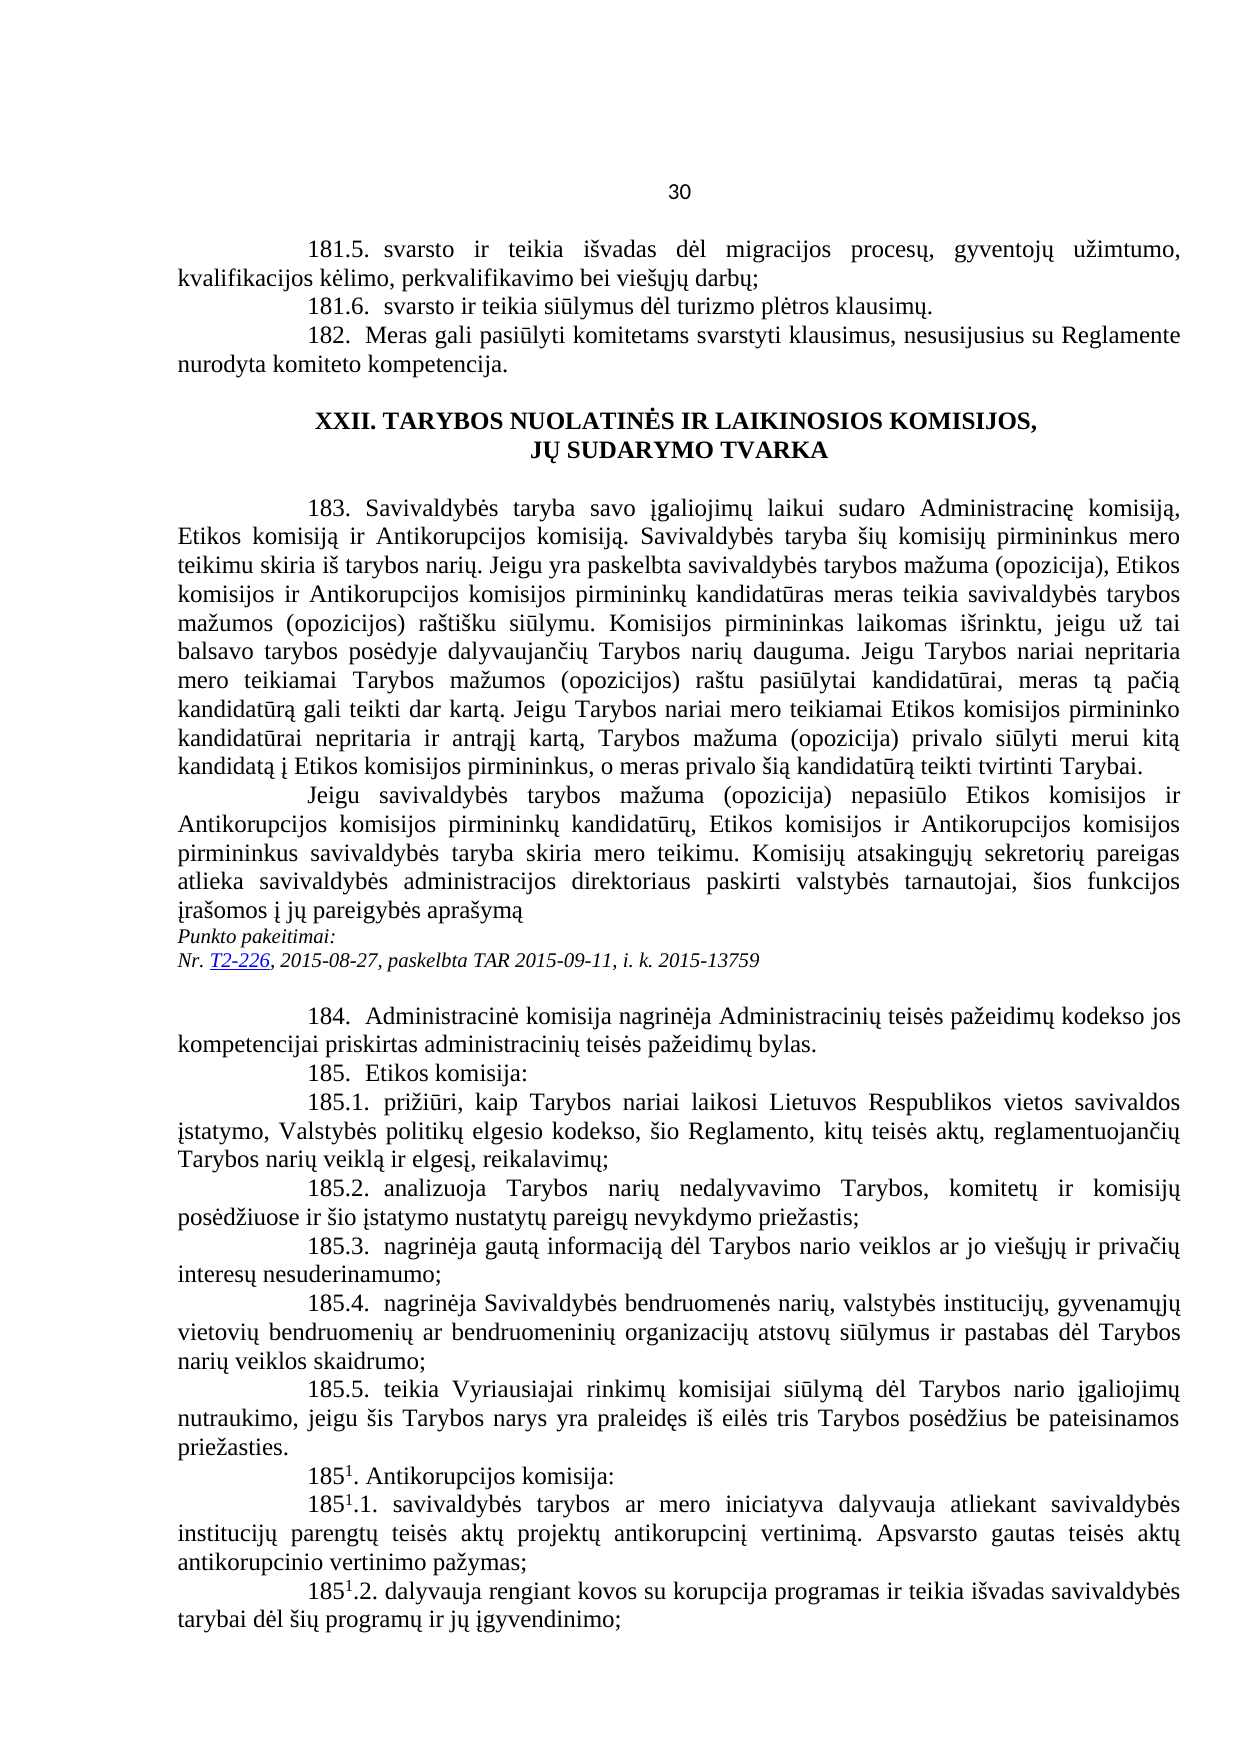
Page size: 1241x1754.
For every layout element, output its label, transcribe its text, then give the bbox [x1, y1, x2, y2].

text 1851.1. savivaldybės tarybos ar mero iniciatyva dalyvauja atliekant savivaldybės institucijų parengtų teisės aktų projektų antikorupcinį vertinimą. Apsvarsto gautas teisės aktų antikorupcinio vertinimo pažymas; [177, 1489, 1181, 1576]
text 181.5. svarsto ir teikia išvadas dėl migracijos procesų, gyventojų užimtumo, kvalifikacijos kėlimo, perkvalifikavimo bei viešųjų darbų; [177, 234, 1181, 291]
text Nr. T2-226, 2015-08-27, paskelbta TAR 2015-09-11, i. k. 2015-13759 [177, 948, 1181, 972]
text 181.6. svarsto ir teikia siūlymus dėl turizmo plėtros klausimų. [177, 291, 1181, 320]
text 184. Administracinė komisija nagrinėja Administracinių teisės pažeidimų kodekso jos kompetencijai priskirtas administracinių teisės pažeidimų bylas. [177, 1001, 1181, 1058]
text Punkto pakeitimai: [177, 924, 1181, 948]
text 185. Etikos komisija: [177, 1058, 1181, 1087]
text 1851. Antikorupcijos komisija: [177, 1461, 1181, 1489]
text 185.3. nagrinėja gautą informaciją dėl Tarybos nario veiklos ar jo viešųjų ir privačių interesų nesuderinamumo; [177, 1231, 1181, 1288]
text 185.5. teikia Vyriausiajai rinkimų komisijai siūlymą dėl Tarybos nario įgaliojimų nutraukimo, jeigu šis Tarybos narys yra praleidęs iš eilės tris Tarybos posėdžius be pateisinamos priežasties. [177, 1374, 1181, 1461]
text XXII. TARYBOS NUOLATINĖS IR LAIKINOSIOS KOMISIJOS, [177, 406, 1181, 435]
text 185.2. analizuoja Tarybos narių nedalyvavimo Tarybos, komitetų ir komisijų posėdžiuose ir šio įstatymo nustatytų pareigų nevykdymo priežastis; [177, 1173, 1181, 1231]
text JŲ SUDARYMO TVARKA [177, 435, 1181, 464]
text 185.1. prižiūri, kaip Tarybos nariai laikosi Lietuvos Respublikos vietos savivaldos įstatymo, Valstybės politikų elgesio kodekso, šio Reglamento, kitų teisės aktų, reglamentuojančių Tarybos narių veiklą ir elgesį, reikalavimų; [177, 1087, 1181, 1173]
text 185.4. nagrinėja Savivaldybės bendruomenės narių, valstybės institucijų, gyvenamųjų vietovių bendruomenių ar bendruomeninių organizacijų atstovų siūlymus ir pastabas dėl Tarybos narių veiklos skaidrumo; [177, 1288, 1181, 1374]
text 182. Meras gali pasiūlyti komitetams svarstyti klausimus, nesusijusius su Reglamente nurodyta komiteto kompetencija. [177, 320, 1181, 378]
text Jeigu savivaldybės tarybos mažuma (opozicija) nepasiūlo Etikos komisijos ir Antikorupcijos komisijos pirmininkų kandidatūrų, Etikos komisijos ir Antikorupcijos komisijos pirmininkus savivaldybės taryba skiria mero teikimu. Komisijų atsakingųjų sekretorių pareigas atlieka savivaldybės administracijos direktoriaus paskirti valstybės tarnautojai, šios funkcijos įrašomos į jų pareigybės aprašymą [177, 780, 1181, 924]
text 183. Savivaldybės taryba savo įgaliojimų laikui sudaro Administracinę komisiją, Etikos komisiją ir Antikorupcijos komisiją. Savivaldybės taryba šių komisijų pirmininkus mero teikimu skiria iš tarybos narių. Jeigu yra paskelbta savivaldybės tarybos mažuma (opozicija), Etikos komisijos ir Antikorupcijos komisijos pirmininkų kandidatūras meras teikia savivaldybės tarybos mažumos (opozicijos) raštišku siūlymu. Komisijos pirmininkas laikomas išrinktu, jeigu už tai balsavo tarybos posėdyje dalyvaujančių Tarybos narių dauguma. Jeigu Tarybos nariai nepritaria mero teikiamai Tarybos mažumos (opozicijos) raštu pasiūlytai kandidatūrai, meras tą pačią kandidatūrą gali teikti dar kartą. Jeigu Tarybos nariai mero teikiamai Etikos komisijos pirmininko kandidatūrai nepritaria ir antrąjį kartą, Tarybos mažuma (opozicija) privalo siūlyti merui kitą kandidatą į Etikos komisijos pirmininkus, o meras privalo šią kandidatūrą teikti tvirtinti Tarybai. [177, 493, 1181, 780]
text 1851.2. dalyvauja rengiant kovos su korupcija programas ir teikia išvadas savivaldybės tarybai dėl šių programų ir jų įgyvendinimo; [177, 1576, 1181, 1633]
